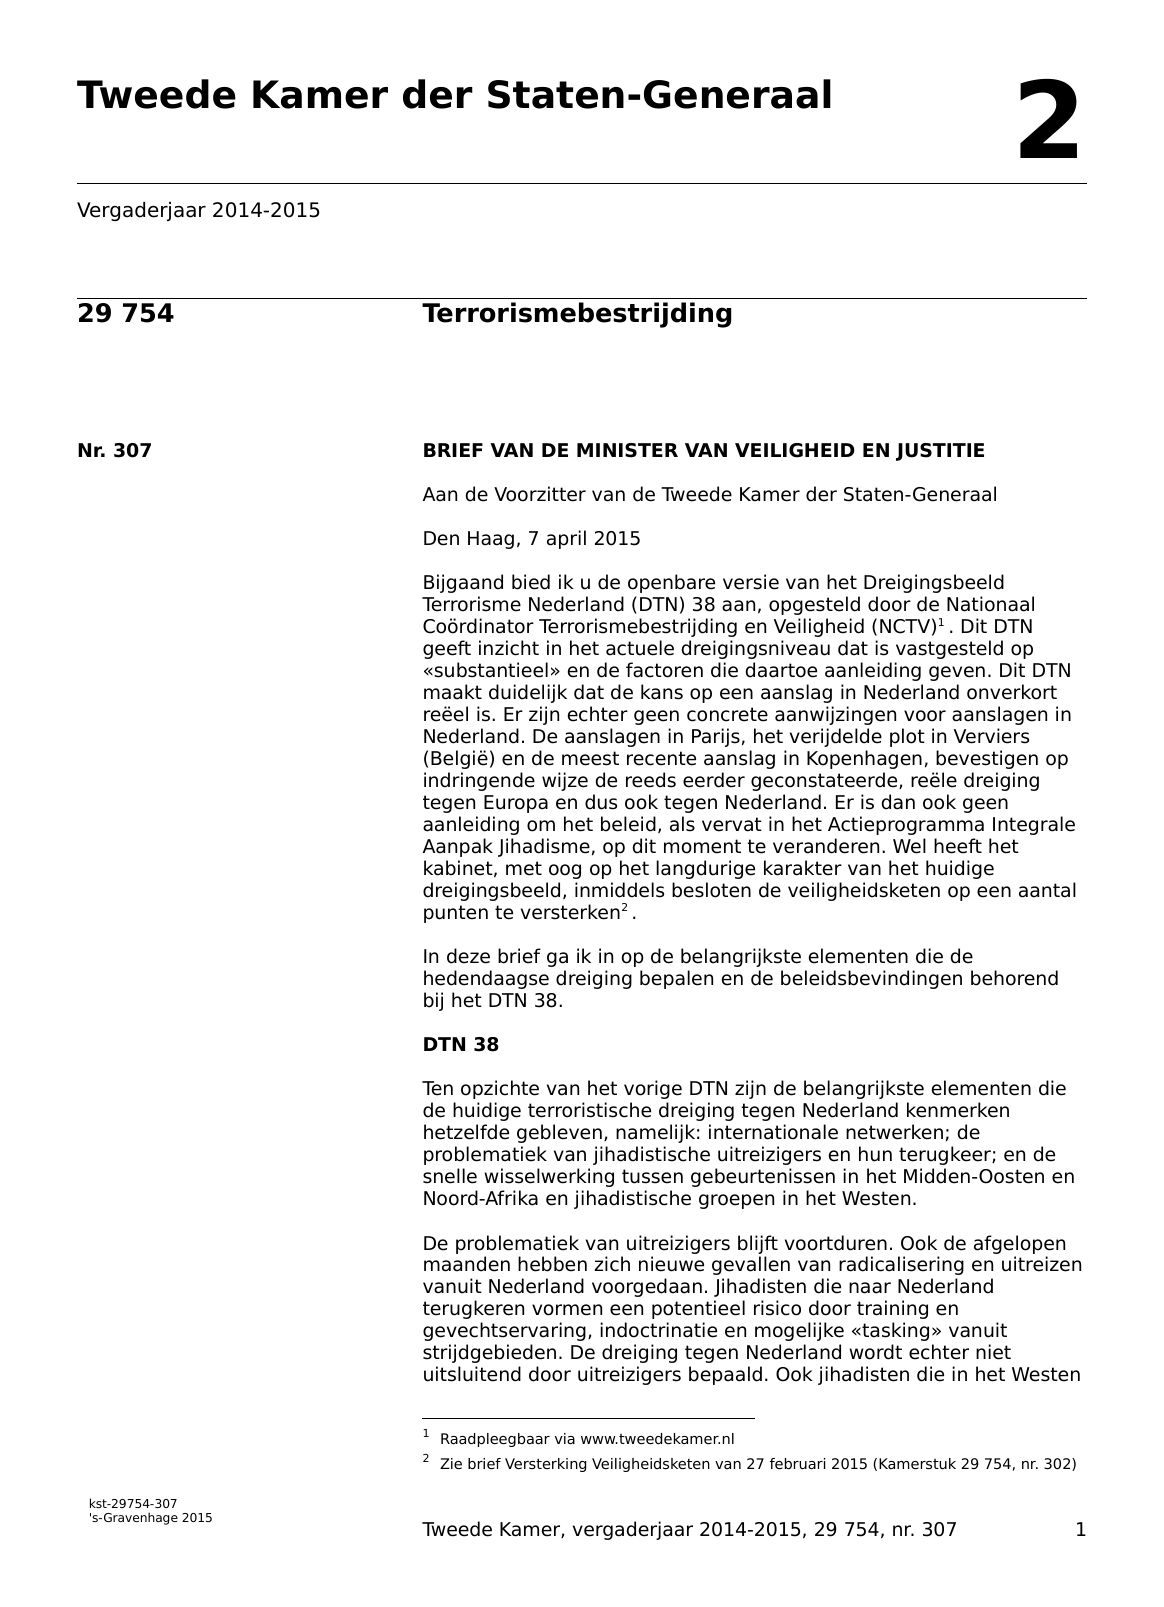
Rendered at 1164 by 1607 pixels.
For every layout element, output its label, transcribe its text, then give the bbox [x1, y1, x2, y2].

table_header 2 [886, 59, 1087, 183]
text Aan de Voorzitter van de Tweede Kamer der Staten-Generaal [422, 484, 1087, 506]
text De problematiek van uitreizigers blijft voortduren. Ook de afgelopen maanden hebben zich nieuwe gevallen van radicalisering en uitreizen vanuit Nederland voorgedaan. Jihadisten die naar Nederland terugkeren vormen een potentieel risico door training en gevechtservaring, indoctrinatie en mogelijke «tasking» vanuit strijdgebieden. De dreiging tegen Nederland wordt echter niet uitsluitend door uitreizigers bepaald. Ook jihadisten die in het Westen [422, 1232, 1087, 1386]
text kst-29754-307 [88, 1497, 323, 1511]
subtitle DTN 38 [422, 1034, 1087, 1056]
text Zie brief Versterking Veiligheidsketen van 27 februari 2015 (Kamerstuk 29 754, nr. 302) [422, 1452, 1087, 1474]
text 's-Gravenhage 2015 [88, 1511, 323, 1525]
text Raadpleegbaar via www.tweedekamer.nl [422, 1427, 1087, 1449]
text In deze brief ga ik in op de belangrijkste elementen die de hedendaagse dreiging bepalen en de beleidsbevindingen behorend bij het DTN 38. [422, 946, 1087, 1012]
text Bijgaand bied ik u de openbare versie van het Dreigingsbeeld Terrorisme Nederland (DTN) 38 aan, opgesteld door de Nationaal Coördinator Terrorismebestrijding en Veiligheid (NCTV). Dit DTN geeft inzicht in het actuele dreigingsniveau dat is vastgesteld op «substantieel» en de factoren die daartoe aanleiding geven. Dit DTN maakt duidelijk dat de kans op een aanslag in Nederland onverkort reëel is. Er zijn echter geen concrete aanwijzingen voor aanslagen in Nederland. De aanslagen in Parijs, het verijdelde plot in Verviers (België) en de meest recente aanslag in Kopenhagen, bevestigen op indringende wijze de reeds eerder geconstateerde, reële dreiging tegen Europa en dus ook tegen Nederland. Er is dan ook geen aanleiding om het beleid, als vervat in het Actieprogramma Integrale Aanpak Jihadisme, op dit moment te veranderen. Wel heeft het kabinet, met oog op het langdurige karakter van het huidige dreigingsbeeld, inmiddels besloten de veiligheidsketen op een aantal punten te versterken. [422, 572, 1087, 924]
subtitle 29 754 Terrorismebestrijding [77, 299, 1087, 329]
subtitle Nr. 307 BRIEF VAN DE MINISTER VAN VEILIGHEID EN JUSTITIE [77, 440, 1087, 462]
text Den Haag, 7 april 2015 [422, 528, 1087, 550]
text Ten opzichte van het vorige DTN zijn de belangrijkste elementen die de huidige terroristische dreiging tegen Nederland kenmerken hetzelfde gebleven, namelijk: internationale netwerken; de problematiek van jihadistische uitreizigers en hun terugkeer; en de snelle wisselwerking tussen gebeurtenissen in het Midden-Oosten en Noord-Afrika en jihadistische groepen in het Westen. [422, 1078, 1087, 1210]
table_cell Vergaderjaar 2014-2015 [77, 184, 1087, 298]
table_header Tweede Kamer der Staten-Generaal [77, 59, 886, 183]
